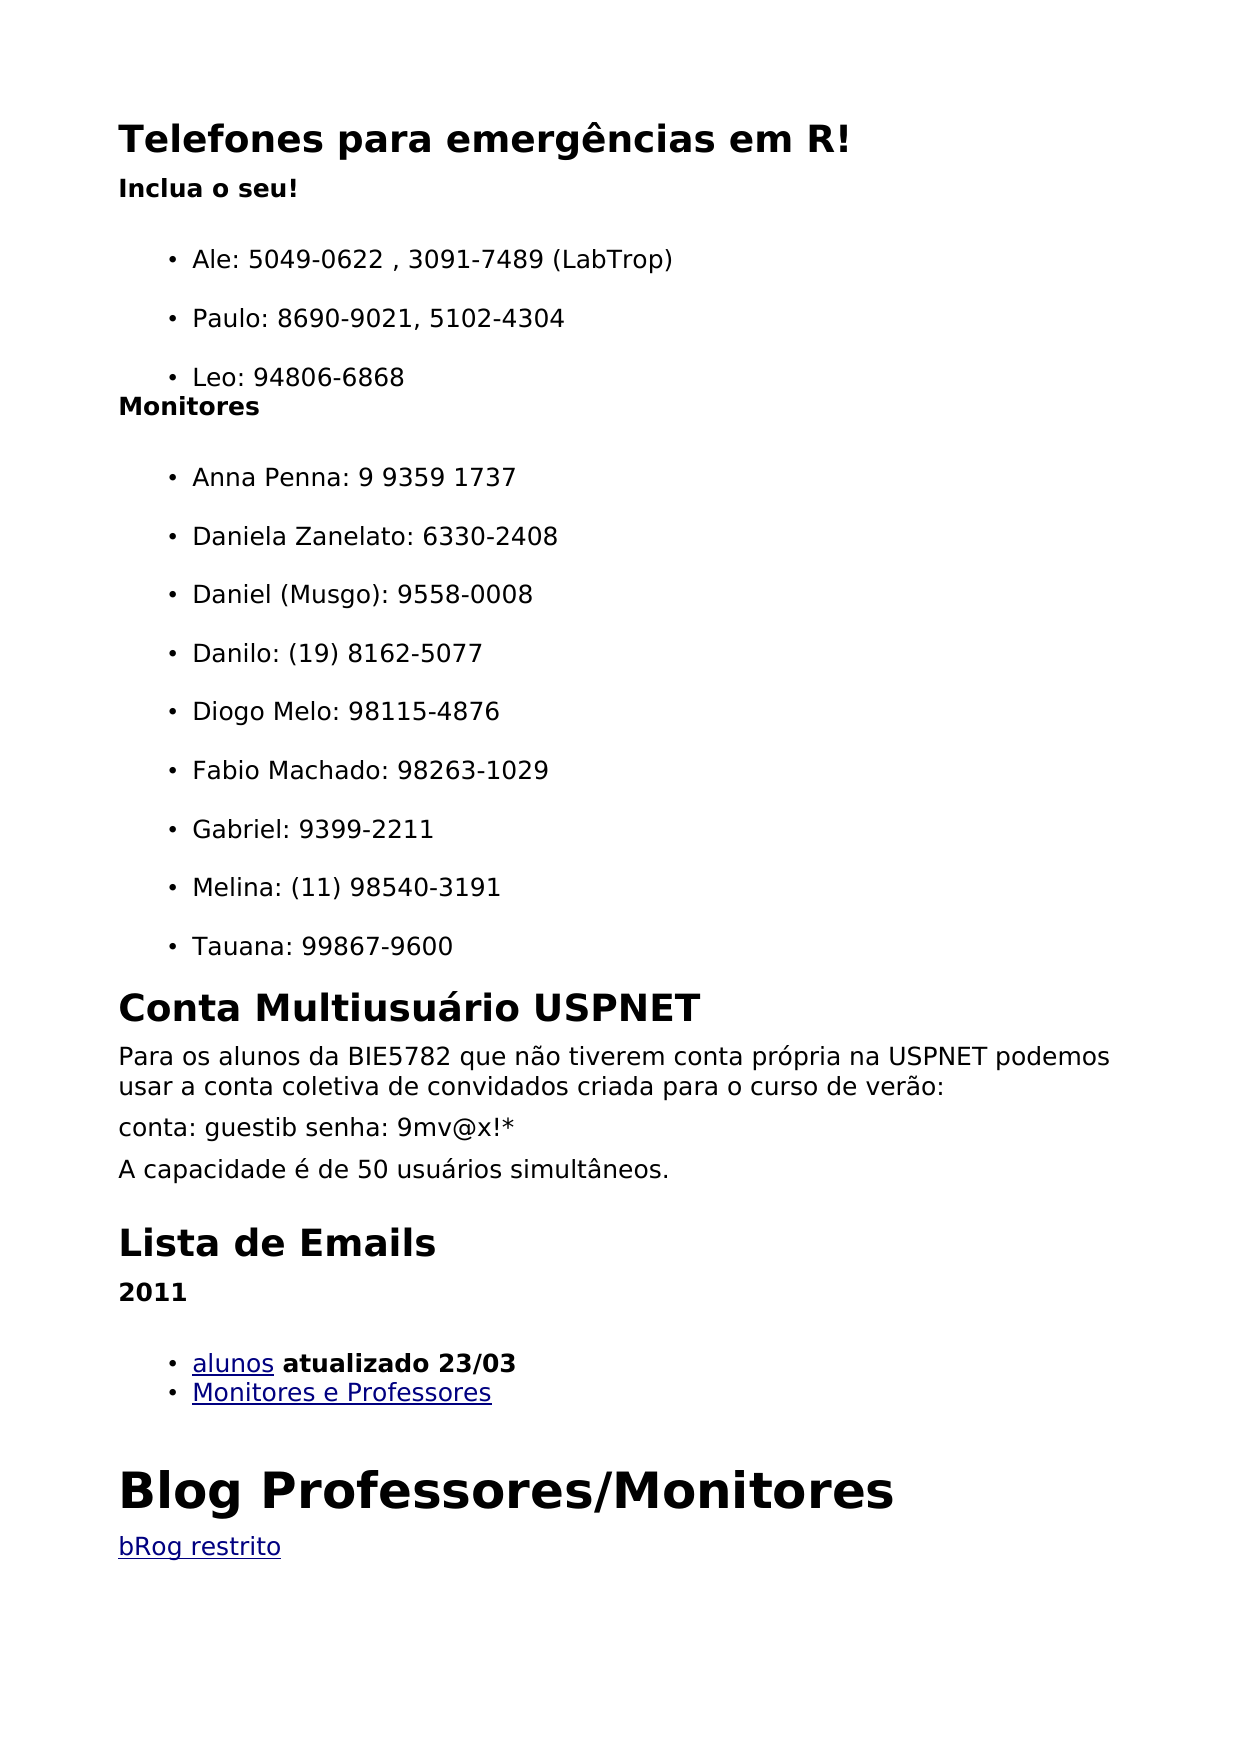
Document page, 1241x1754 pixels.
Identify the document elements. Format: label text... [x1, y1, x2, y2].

text Monitores [118, 392, 1122, 421]
subtitle Conta Multiusuário USPNET [118, 986, 1122, 1030]
subtitle Lista de Emails [118, 1222, 1122, 1265]
text Para os alunos da BIE5782 que não tiverem conta própria na USPNET podemos usar a conta coletiva de convidados criada para o curso de verão: [118, 1042, 1122, 1101]
list Melina: (11) 98540-3191 [177, 873, 1122, 903]
list Paulo: 8690-9021, 5102-4304 [177, 304, 1122, 333]
subtitle Telefones para emergências em R! [118, 118, 1122, 162]
list Monitores e Professores [177, 1378, 1122, 1407]
list Fabio Machado: 98263-1029 [177, 756, 1122, 785]
text Inclua o seu! [118, 174, 1122, 203]
list Tauana: 99867-9600 [177, 932, 1122, 961]
text A capacidade é de 50 usuários simultâneos. [118, 1155, 1122, 1184]
list alunos atualizado 23/03 [177, 1349, 1122, 1378]
list Daniela Zanelato: 6330-2408 [177, 522, 1122, 551]
text 2011 [118, 1278, 1122, 1307]
list Leo: 94806-6868 [177, 363, 1122, 392]
text conta: guestib senha: 9mv@x!* [118, 1113, 1122, 1142]
list Anna Penna: 9 9359 1737 [177, 463, 1122, 492]
list Gabriel: 9399-2211 [177, 815, 1122, 844]
list Diogo Melo: 98115-4876 [177, 698, 1122, 727]
list Daniel (Musgo): 9558-0008 [177, 580, 1122, 609]
text bRog restrito [118, 1532, 1122, 1562]
list Ale: 5049-0622 , 3091-7489 (LabTrop) [177, 245, 1122, 274]
list Danilo: (19) 8162-5077 [177, 639, 1122, 668]
subtitle Blog Professores/Monitores [118, 1462, 1122, 1520]
